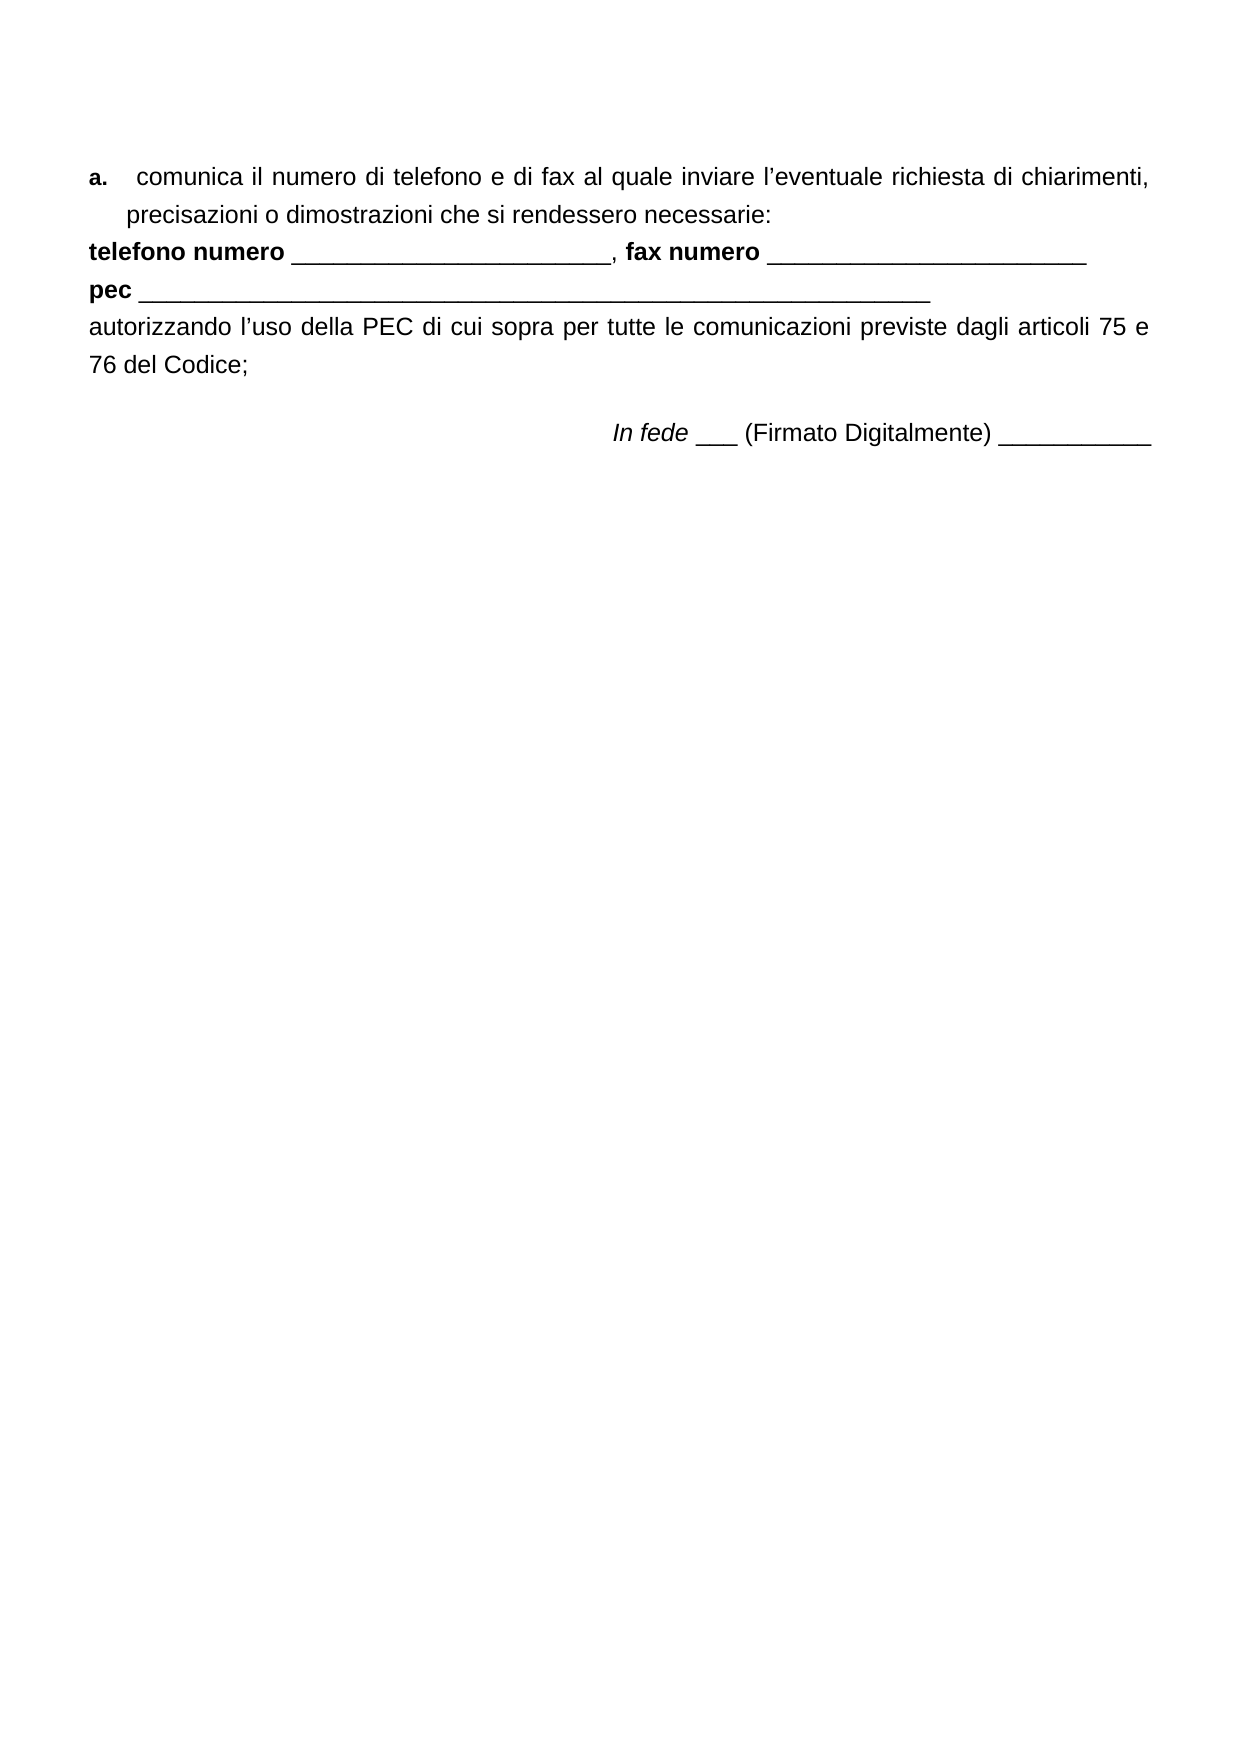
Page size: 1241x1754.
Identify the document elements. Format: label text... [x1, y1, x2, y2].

text autorizzando l’uso della PEC di cui sopra per tutte le comunicazioni previste dagli articoli 75 e 76 del Codice; [89, 306, 1152, 381]
text In fede ___ (Firmato Digitalmente) ___________ [89, 418, 1152, 447]
text pec _________________________________________________________ [89, 268, 1152, 306]
list comunica il numero di telefono e di fax al quale inviare l’eventuale richiesta di chiarimenti, precisazioni o dimostrazioni che si rendessero necessarie: [89, 156, 1152, 231]
text telefono numero _______________________, fax numero _______________________ [89, 231, 1152, 268]
